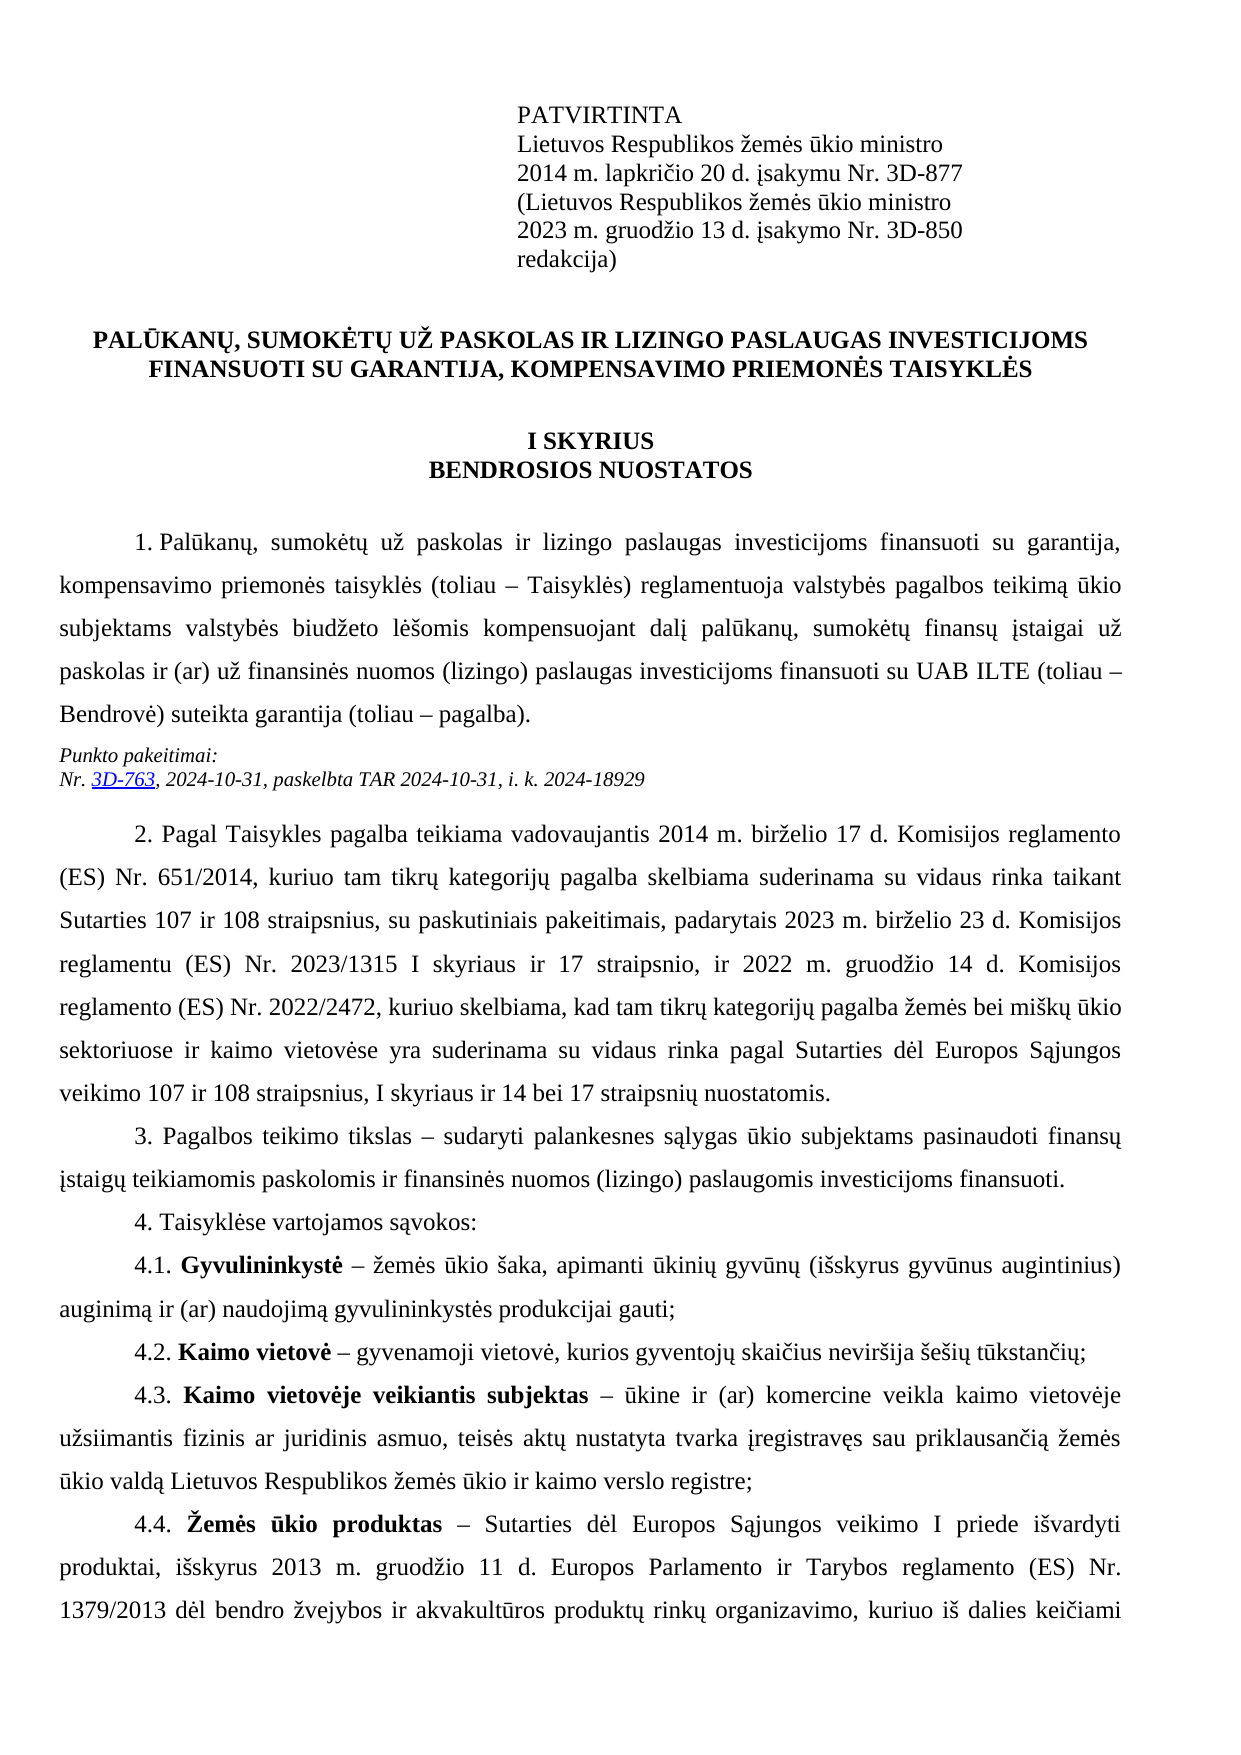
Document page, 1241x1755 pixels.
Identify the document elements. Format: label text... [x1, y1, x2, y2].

text Punkto pakeitimai: [59, 742, 1122, 767]
text 4.3. Kaimo vietovėje veikiantis subjektas – ūkine ir (ar) komercine veikla kaimo vietovėje užsiimantis fizinis ar juridinis asmuo, teisės aktų nustatyta tvarka įregistravęs sau priklausančią žemės ūkio valdą Lietuvos Respublikos žemės ūkio ir kaimo verslo registre; [59, 1380, 1122, 1495]
text 1. Palūkanų, sumokėtų už paskolas ir lizingo paslaugas investicijoms finansuoti su garantija, kompensavimo priemonės taisyklės (toliau – Taisyklės) reglamentuoja valstybės pagalbos teikimą ūkio subjektams valstybės biudžeto lėšomis kompensuojant dalį palūkanų, sumokėtų finansų įstaigai už paskolas ir (ar) už finansinės nuomos (lizingo) paslaugas investicijoms finansuoti su UAB ILTE (toliau – Bendrovė) suteikta garantija (toliau – pagalba). [59, 527, 1122, 728]
text PALŪKANŲ, SUMOKĖTŲ UŽ PASKOLAS IR LIZINGO PASLAUGAS INVESTICIJOMS FINANSUOTI SU GARANTIJA, KOMPENSAVIMO PRIEMONĖS TAISYKLĖS [59, 326, 1122, 383]
text redakcija) [517, 244, 1122, 273]
text 4.4. Žemės ūkio produktas – Sutarties dėl Europos Sąjungos veikimo I priede išvardyti produktai, išskyrus 2013 m. gruodžio 11 d. Europos Parlamento ir Tarybos reglamento (ES) Nr. 1379/2013 dėl bendro žvejybos ir akvakultūros produktų rinkų organizavimo, kuriuo iš dalies keičiami [59, 1509, 1122, 1624]
text 4. Taisyklėse vartojamos sąvokos: [59, 1207, 1122, 1236]
text PATVIRTINTA [517, 100, 1122, 129]
text Lietuvos Respublikos žemės ūkio ministro [517, 129, 1122, 158]
text Nr. 3D-763, 2024-10-31, paskelbta TAR 2024-10-31, i. k. 2024-18929 [59, 767, 1122, 791]
text 2014 m. lapkričio 20 d. įsakymu Nr. 3D-877 [517, 158, 1122, 187]
text 4.2. Kaimo vietovė – gyvenamoji vietovė, kurios gyventojų skaičius neviršija šešių tūkstančių; [59, 1337, 1122, 1366]
text 2023 m. gruodžio 13 d. įsakymo Nr. 3D-850 [517, 215, 1122, 244]
text 4.1. Gyvulininkystė – žemės ūkio šaka, apimanti ūkinių gyvūnų (išskyrus gyvūnus augintinius) auginimą ir (ar) naudojimą gyvulininkystės produkcijai gauti; [59, 1251, 1122, 1322]
text I SKYRIUS [59, 426, 1122, 455]
text BENDROSIOS NUOSTATOS [59, 455, 1122, 484]
text (Lietuvos Respublikos žemės ūkio ministro [517, 187, 1122, 215]
text 2. Pagal Taisykles pagalba teikiama vadovaujantis 2014 m. birželio 17 d. Komisijos reglamento (ES) Nr. 651/2014, kuriuo tam tikrų kategorijų pagalba skelbiama suderinama su vidaus rinka taikant Sutarties 107 ir 108 straipsnius, su paskutiniais pakeitimais, padarytais 2023 m. birželio 23 d. Komisijos reglamentu (ES) Nr. 2023/1315 I skyriaus ir 17 straipsnio, ir 2022 m. gruodžio 14 d. Komisijos reglamento (ES) Nr. 2022/2472, kuriuo skelbiama, kad tam tikrų kategorijų pagalba žemės bei miškų ūkio sektoriuose ir kaimo vietovėse yra suderinama su vidaus rinka pagal Sutarties dėl Europos Sąjungos veikimo 107 ir 108 straipsnius, I skyriaus ir 14 bei 17 straipsnių nuostatomis. [59, 819, 1122, 1107]
text 3. Pagalbos teikimo tikslas – sudaryti palankesnes sąlygas ūkio subjektams pasinaudoti finansų įstaigų teikiamomis paskolomis ir finansinės nuomos (lizingo) paslaugomis investicijoms finansuoti. [59, 1121, 1122, 1193]
